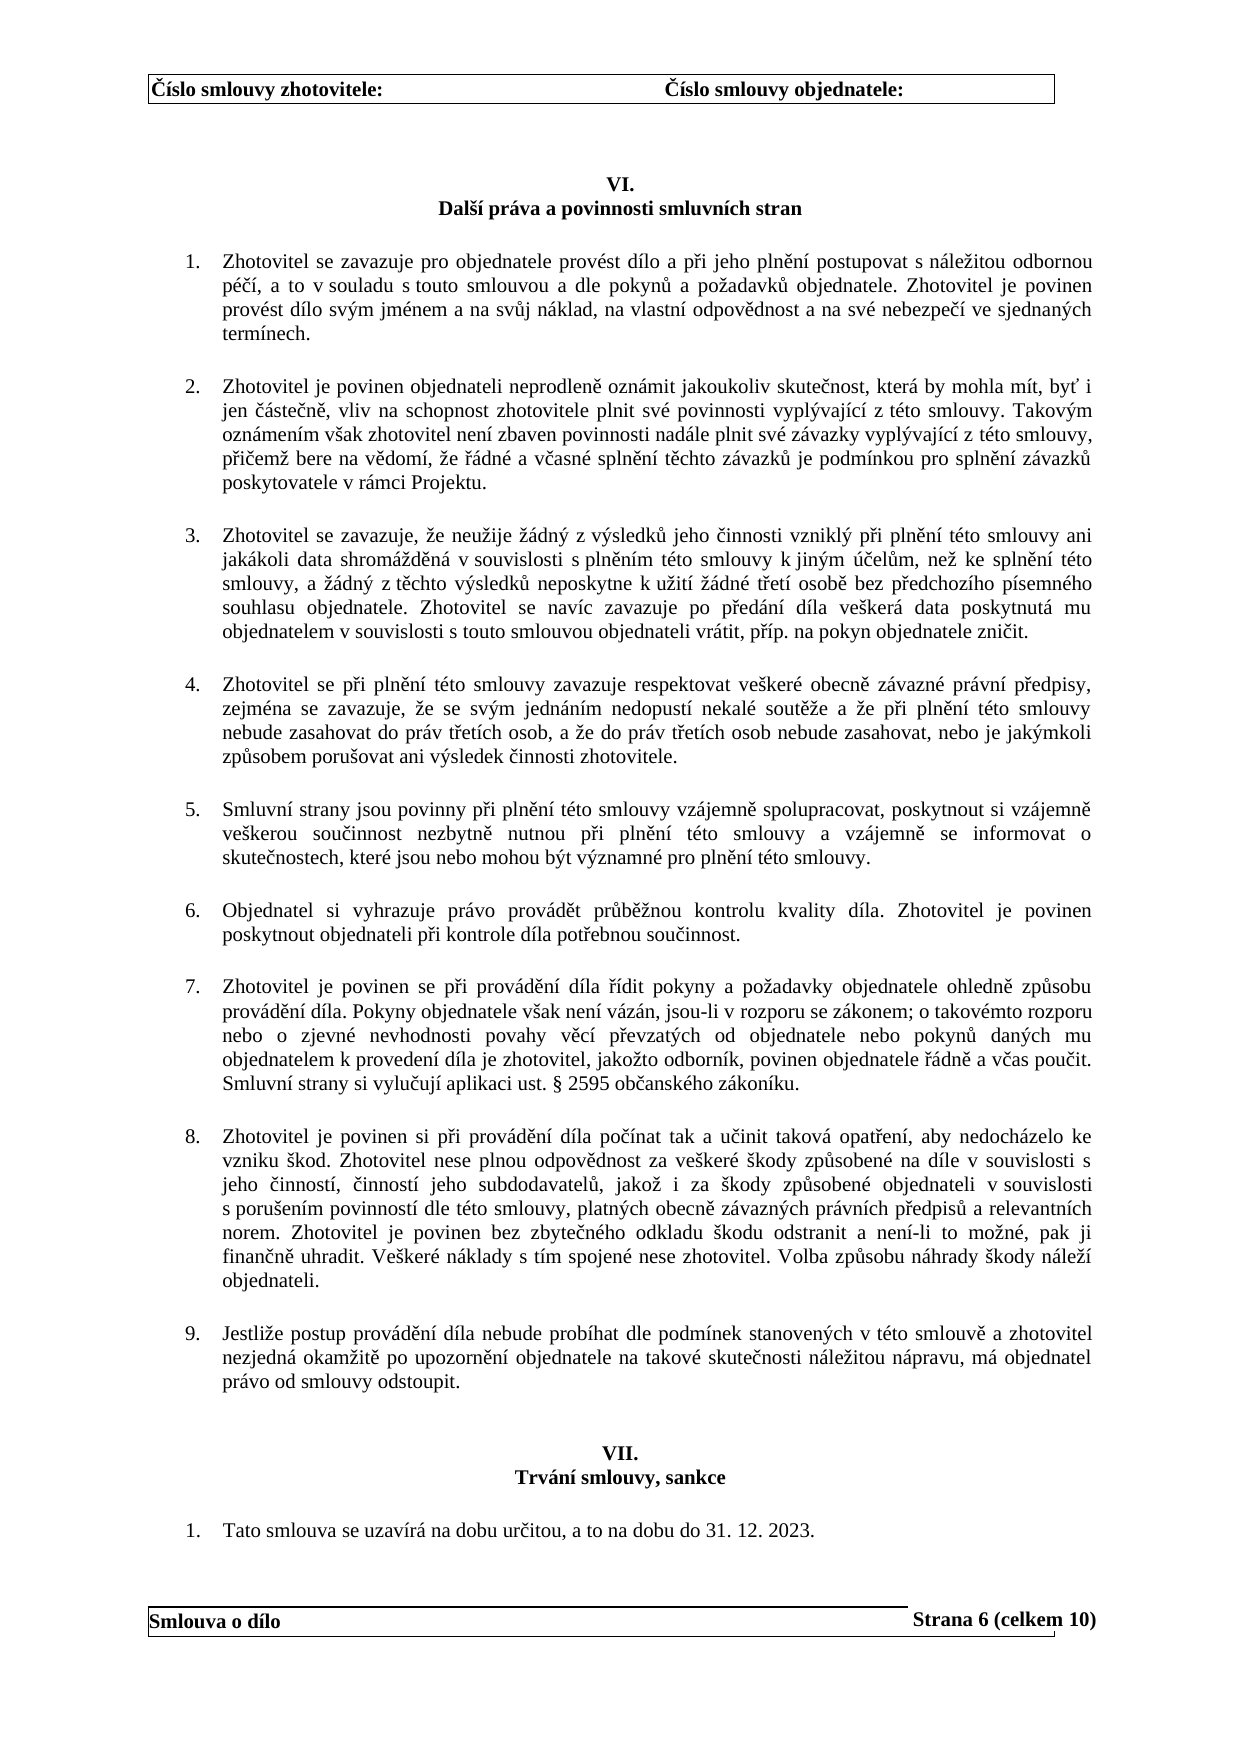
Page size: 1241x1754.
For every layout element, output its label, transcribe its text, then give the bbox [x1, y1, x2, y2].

list Smluvní strany jsou povinny při plnění této smlouvy vzájemně spolupracovat, poskytnout si vzájemně veškerou součinnost nezbytně nutnou při plnění této smlouvy a vzájemně se informovat o skutečnostech, které jsou nebo mohou být významné pro plnění této smlouvy. [185, 797, 1093, 869]
list Tato smlouva se uzavírá na dobu určitou, a to na dobu do 31. 12. 2023. [185, 1518, 1093, 1542]
list Objednatel si vyhrazuje právo provádět průběžnou kontrolu kvality díla. Zhotovitel je povinen poskytnout objednateli při kontrole díla potřebnou součinnost. [185, 898, 1093, 946]
list Jestliže postup provádění díla nebude probíhat dle podmínek stanovených v této smlouvě a zhotovitel nezjedná okamžitě po upozornění objednatele na takové skutečnosti náležitou nápravu, má objednatel právo od smlouvy odstoupit. [185, 1321, 1093, 1393]
list Zhotovitel se zavazuje, že neužije žádný z výsledků jeho činnosti vzniklý při plnění této smlouvy ani jakákoli data shromážděná v souvislosti s plněním této smlouvy k jiným účelům, než ke splnění této smlouvy, a žádný z těchto výsledků neposkytne k užití žádné třetí osobě bez předchozího písemného souhlasu objednatele. Zhotovitel se navíc zavazuje po předání díla veškerá data poskytnutá mu objednatelem v souvislosti s touto smlouvou objednateli vrátit, příp. na pokyn objednatele zničit. [185, 523, 1093, 643]
list Zhotovitel je povinen se při provádění díla řídit pokyny a požadavky objednatele ohledně způsobu provádění díla. Pokyny objednatele však není vázán, jsou-li v rozporu se zákonem; o takovémto rozporu nebo o zjevné nevhodnosti povahy věcí převzatých od objednatele nebo pokynů daných mu objednatelem k provedení díla je zhotovitel, jakožto odborník, povinen objednatele řádně a včas poučit. Smluvní strany si vylučují aplikaci ust. § 2595 občanského zákoníku. [185, 974, 1093, 1095]
text VII. [148, 1441, 1093, 1465]
subtitle Trvání smlouvy, sankce [148, 1465, 1093, 1489]
list Zhotovitel se při plnění této smlouvy zavazuje respektovat veškeré obecně závazné právní předpisy, zejména se zavazuje, že se svým jednáním nedopustí nekalé soutěže a že při plnění této smlouvy nebude zasahovat do práv třetích osob, a že do práv třetích osob nebude zasahovat, nebo je jakýmkoli způsobem porušovat ani výsledek činnosti zhotovitele. [185, 672, 1093, 768]
subtitle Další práva a povinnosti smluvních stran [148, 196, 1093, 220]
list Zhotovitel se zavazuje pro objednatele provést dílo a při jeho plnění postupovat s náležitou odbornou péčí, a to v souladu s touto smlouvou a dle pokynů a požadavků objednatele. Zhotovitel je povinen provést dílo svým jménem a na svůj náklad, na vlastní odpovědnost a na své nebezpečí ve sjednaných termínech. [185, 248, 1093, 345]
list Zhotovitel je povinen objednateli neprodleně oznámit jakoukoliv skutečnost, která by mohla mít, byť i jen částečně, vliv na schopnost zhotovitele plnit své povinnosti vyplývající z této smlouvy. Takovým oznámením však zhotovitel není zbaven povinnosti nadále plnit své závazky vyplývající z této smlouvy, přičemž bere na vědomí, že řádné a včasné splnění těchto závazků je podmínkou pro splnění závazků poskytovatele v rámci Projektu. [185, 373, 1093, 494]
text VI. [148, 172, 1093, 196]
list Zhotovitel je povinen si při provádění díla počínat tak a učinit taková opatření, aby nedocházelo ke vzniku škod. Zhotovitel nese plnou odpovědnost za veškeré škody způsobené na díle v souvislosti s jeho činností, činností jeho subdodavatelů, jakož i za škody způsobené objednateli v souvislosti s porušením povinností dle této smlouvy, platných obecně závazných právních předpisů a relevantních norem. Zhotovitel je povinen bez zbytečného odkladu škodu odstranit a není-li to možné, pak ji finančně uhradit. Veškeré náklady s tím spojené nese zhotovitel. Volba způsobu náhrady škody náleží objednateli. [185, 1123, 1093, 1292]
